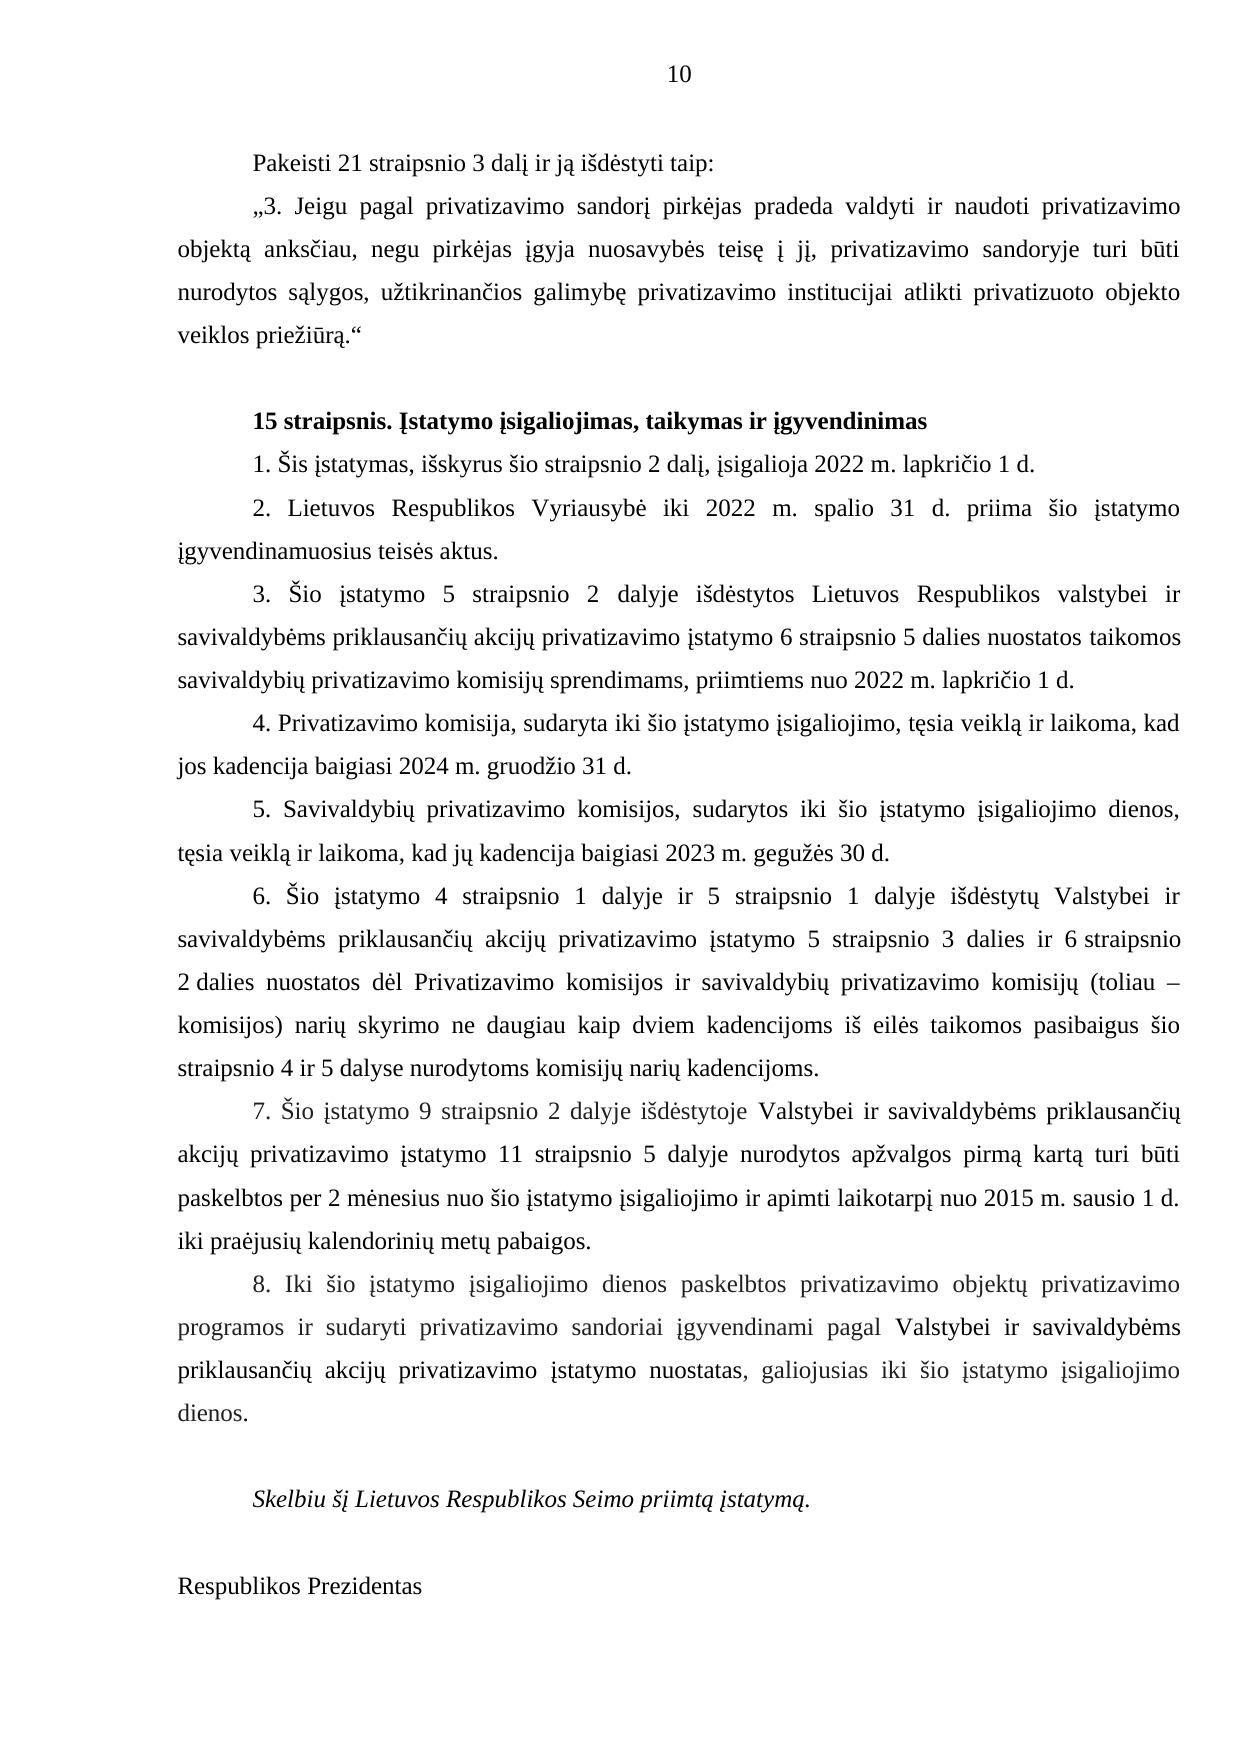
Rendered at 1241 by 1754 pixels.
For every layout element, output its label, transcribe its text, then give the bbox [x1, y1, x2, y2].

text 6. Šio įstatymo 4 straipsnio 1 dalyje ir 5 straipsnio 1 dalyje išdėstytų Valstybei ir savivaldybėms priklausančių akcijų privatizavimo įstatymo 5 straipsnio 3 dalies ir 6 straipsnio 2 dalies nuostatos dėl Privatizavimo komisijos ir savivaldybių privatizavimo komisijų (toliau – komisijos) narių skyrimo ne daugiau kaip dviem kadencijoms iš eilės taikomos pasibaigus šio straipsnio 4 ir 5 dalyse nurodytoms komisijų narių kadencijoms. [177, 881, 1181, 1082]
text 15 straipsnis. Įstatymo įsigaliojimas, taikymas ir įgyvendinimas [177, 406, 1181, 435]
text 1. Šis įstatymas, išskyrus šio straipsnio 2 dalį, įsigalioja 2022 m. lapkričio 1 d. [177, 449, 1181, 478]
text Pakeisti 21 straipsnio 3 dalį ir ją išdėstyti taip: [177, 148, 1181, 176]
text Respublikos Prezidentas [177, 1571, 1181, 1599]
text 4. Privatizavimo komisija, sudaryta iki šio įstatymo įsigaliojimo, tęsia veiklą ir laikoma, kad jos kadencija baigiasi 2024 m. gruodžio 31 d. [177, 708, 1181, 780]
text 2. Lietuvos Respublikos Vyriausybė iki 2022 m. spalio 31 d. priima šio įstatymo įgyvendinamuosius teisės aktus. [177, 493, 1181, 564]
text 8. Iki šio įstatymo įsigaliojimo dienos paskelbtos privatizavimo objektų privatizavimo programos ir sudaryti privatizavimo sandoriai įgyvendinami pagal Valstybei ir savivaldybėms priklausančių akcijų privatizavimo įstatymo nuostatas, galiojusias iki šio įstatymo įsigaliojimo dienos. [177, 1269, 1181, 1427]
text 5. Savivaldybių privatizavimo komisijos, sudarytos iki šio įstatymo įsigaliojimo dienos, tęsia veiklą ir laikoma, kad jų kadencija baigiasi 2023 m. gegužės 30 d. [177, 794, 1181, 866]
text „3. Jeigu pagal privatizavimo sandorį pirkėjas pradeda valdyti ir naudoti privatizavimo objektą anksčiau, negu pirkėjas įgyja nuosavybės teisę į jį, privatizavimo sandoryje turi būti nurodytos sąlygos, užtikrinančios galimybę privatizavimo institucijai atlikti privatizuoto objekto veiklos priežiūrą.“ [177, 191, 1181, 349]
text 7. Šio įstatymo 9 straipsnio 2 dalyje išdėstytoje Valstybei ir savivaldybėms priklausančių akcijų privatizavimo įstatymo 11 straipsnio 5 dalyje nurodytos apžvalgos pirmą kartą turi būti paskelbtos per 2 mėnesius nuo šio įstatymo įsigaliojimo ir apimti laikotarpį nuo 2015 m. sausio 1 d. iki praėjusių kalendorinių metų pabaigos. [177, 1096, 1181, 1254]
text Skelbiu šį Lietuvos Respublikos Seimo priimtą įstatymą. [177, 1484, 1181, 1513]
text 3. Šio įstatymo 5 straipsnio 2 dalyje išdėstytos Lietuvos Respublikos valstybei ir savivaldybėms priklausančių akcijų privatizavimo įstatymo 6 straipsnio 5 dalies nuostatos taikomos savivaldybių privatizavimo komisijų sprendimams, priimtiems nuo 2022 m. lapkričio 1 d. [177, 579, 1181, 694]
